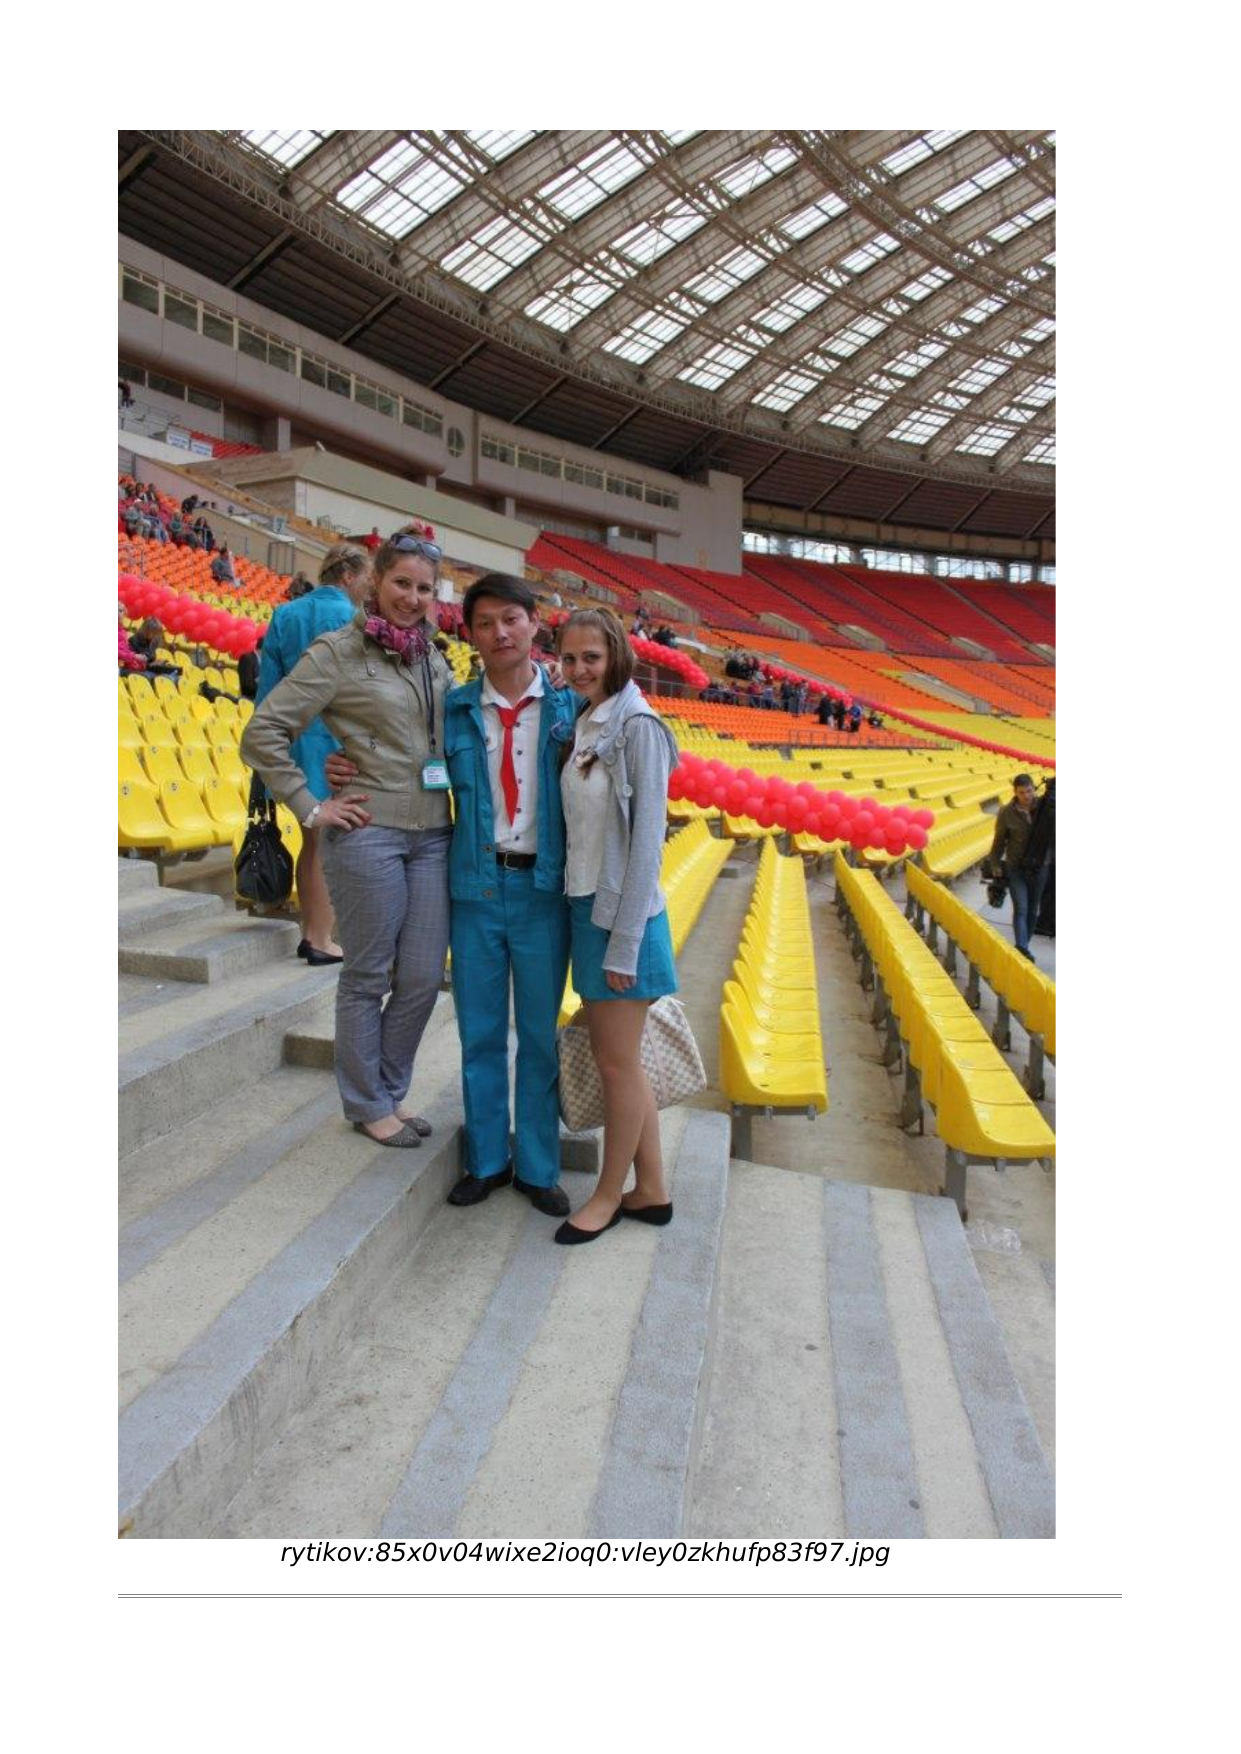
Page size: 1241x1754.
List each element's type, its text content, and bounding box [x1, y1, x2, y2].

picture [118, 130, 1056, 1539]
text rytikov:85x0v04wixe2ioq0:vley0zkhufp83f97.jpg [118, 1539, 1056, 1567]
